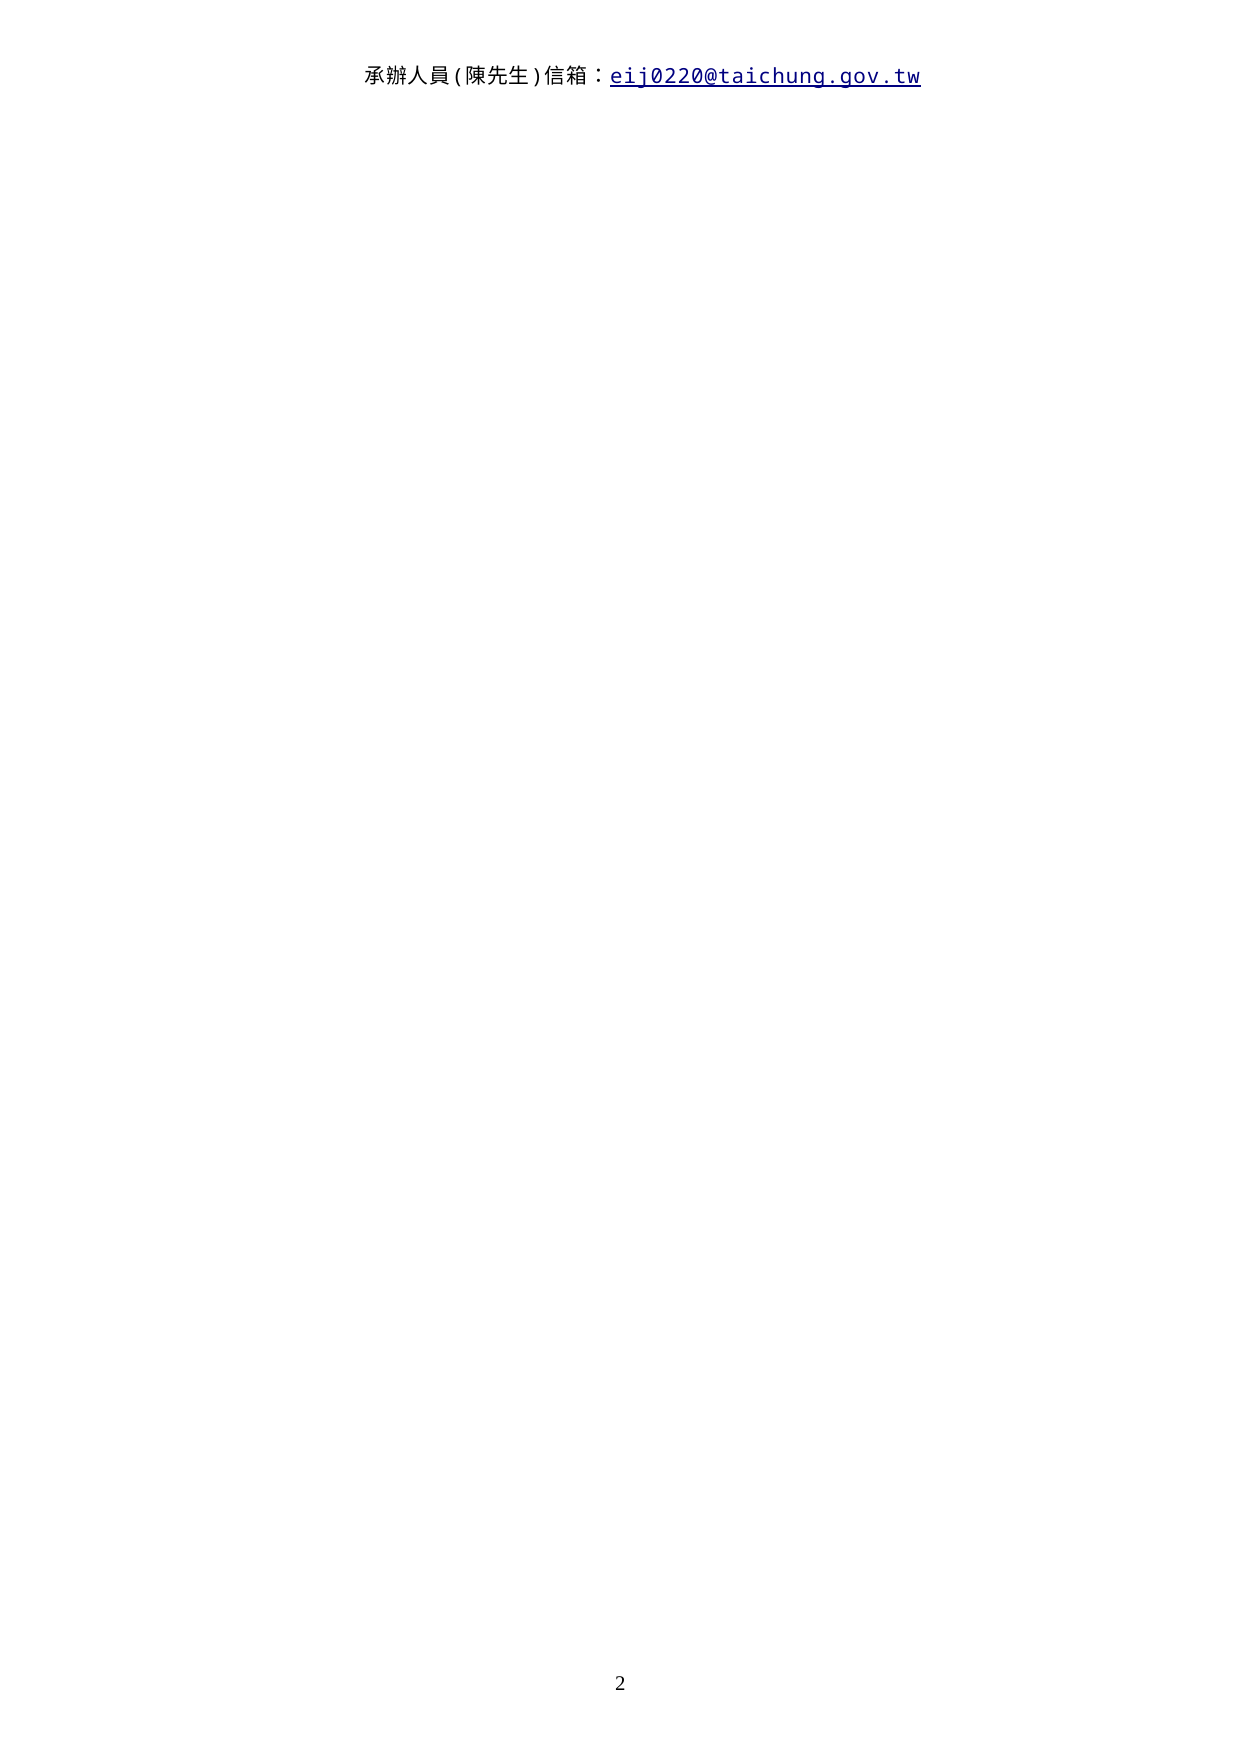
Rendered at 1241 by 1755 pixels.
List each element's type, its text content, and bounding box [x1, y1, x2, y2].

text 承辦人員(陳先生)信箱：eij0220@taichung.gov.tw [75, 59, 1209, 89]
